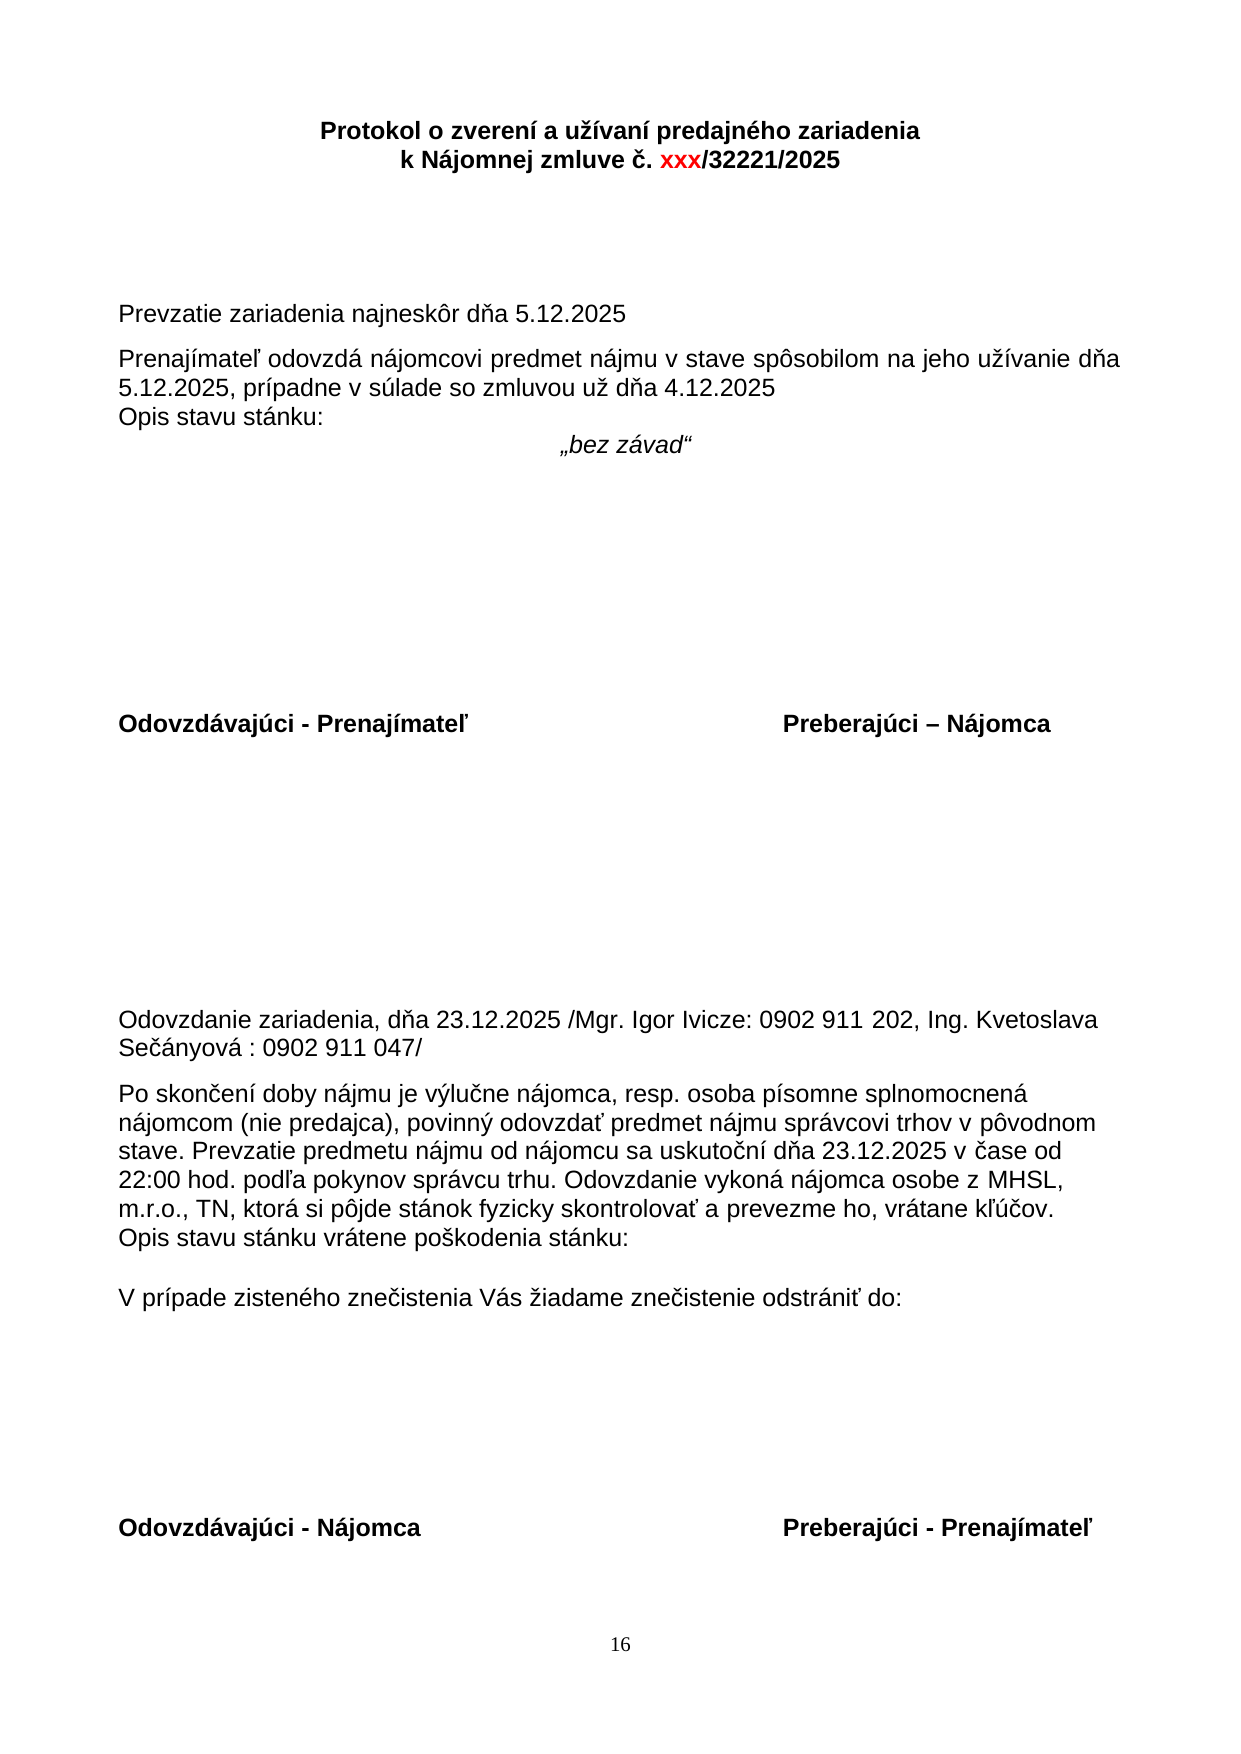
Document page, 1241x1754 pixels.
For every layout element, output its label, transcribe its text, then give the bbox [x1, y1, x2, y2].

text „bez závad“ [487, 430, 1122, 459]
text Protokol o zverení a užívaní predajného zariadenia [118, 116, 1122, 145]
text V prípade zisteného znečistenia Vás žiadame znečistenie odstrániť do: [118, 1282, 1122, 1311]
text Opis stavu stánku: [118, 402, 1122, 430]
text Odovzdávajúci - Prenajímateľ Preberajúci – Nájomca [118, 709, 1122, 738]
text Po skončení doby nájmu je výlučne nájomca, resp. osoba písomne splnomocnená nájomcom (nie predajca), povinný odovzdať predmet nájmu správcovi trhov v pôvodnom stave. Prevzatie predmetu nájmu od nájomcu sa uskutoční dňa 23.12.2025 v čase od 22:00 hod. podľa pokynov správcu trhu. Odovzdanie vykoná nájomca osobe z MHSL, m.r.o., TN, ktorá si pôjde stánok fyzicky skontrolovať a prevezme ho, vrátane kľúčov. [118, 1079, 1122, 1222]
text Prenajímateľ odovzdá nájomcovi predmet nájmu v stave spôsobilom na jeho užívanie dňa 5.12.2025, prípadne v súlade so zmluvou už dňa 4.12.2025 [118, 344, 1122, 402]
text Opis stavu stánku vrátene poškodenia stánku: [118, 1222, 1122, 1251]
text Odovzdávajúci - Nájomca Preberajúci - Prenajímateľ [118, 1512, 1122, 1541]
text Odovzdanie zariadenia, dňa 23.12.2025 /Mgr. Igor Ivicze: 0902 911 202, Ing. Kvetoslava Sečányová : 0902 911 047/ [118, 1004, 1122, 1062]
text Prevzatie zariadenia najneskôr dňa 5.12.2025 [118, 299, 1122, 327]
text k Nájomnej zmluve č. xxx/32221/2025 [118, 145, 1122, 174]
